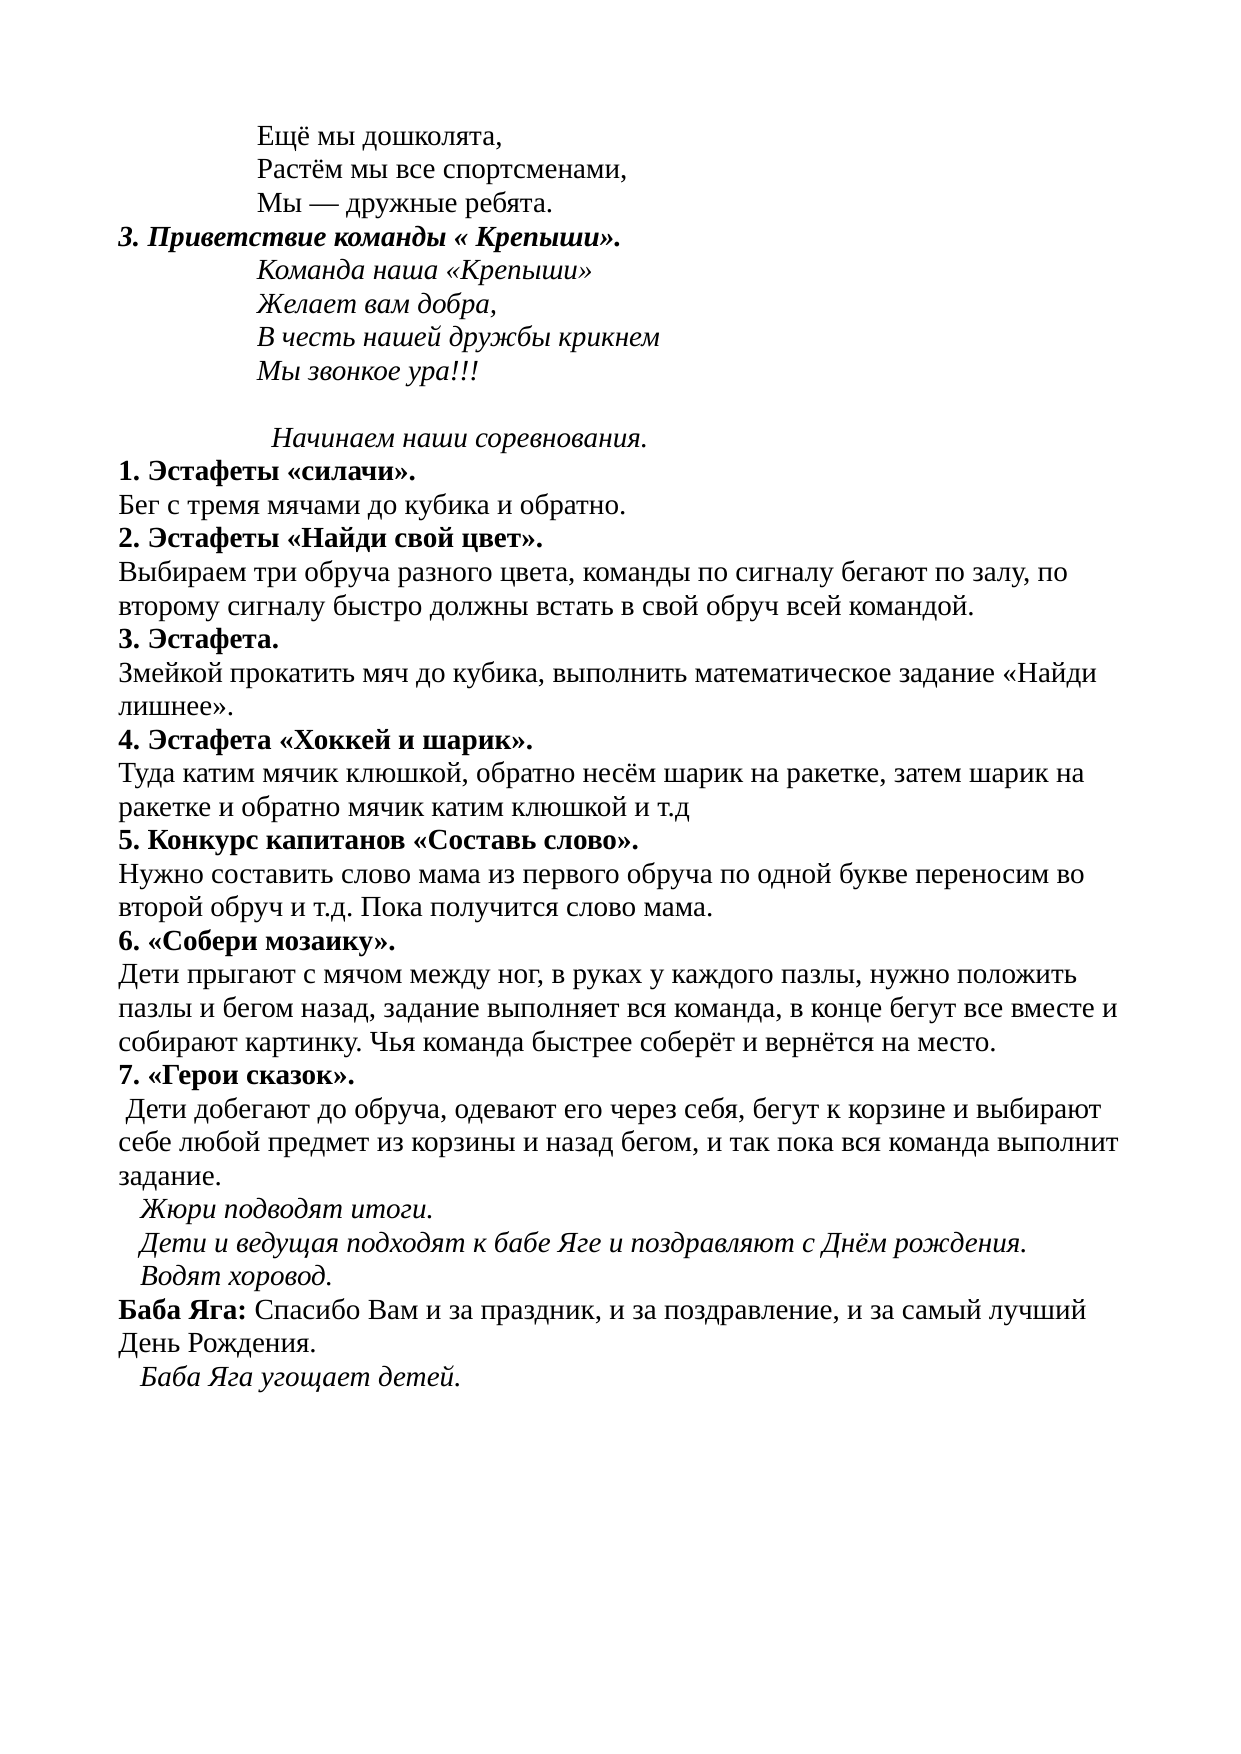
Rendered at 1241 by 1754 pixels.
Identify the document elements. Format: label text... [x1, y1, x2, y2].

text 3. Эстафета. [118, 621, 1122, 655]
text В честь нашей дружбы крикнем [118, 319, 1122, 353]
text 5. Конкурс капитанов «Составь слово». [118, 822, 1122, 856]
text Жюри подводят итоги. [118, 1191, 1122, 1225]
text 3. Приветствие команды « Крепыши». [118, 219, 1122, 252]
text Мы — дружные ребята. [118, 185, 1122, 219]
text Желает вам добра, [118, 286, 1122, 319]
text Команда наша «Крепыши» [118, 252, 1122, 286]
text Нужно составить слово мама из первого обруча по одной букве переносим во второй обруч и т.д. Пока получится слово мама. [118, 856, 1122, 923]
text Мы звонкое ура!!! [118, 353, 1122, 386]
text Выбираем три обруча разного цвета, команды по сигналу бегают по залу, по второму сигналу быстро должны встать в свой обруч всей командой. [118, 554, 1122, 621]
text Растём мы все спортсменами, [118, 152, 1122, 185]
text 7. «Герои сказок». [118, 1057, 1122, 1091]
text Дети добегают до обруча, одевают его через себя, бегут к корзине и выбирают себе любой предмет из корзины и назад бегом, и так пока вся команда выполнит задание. [118, 1091, 1122, 1191]
text Дети и ведущая подходят к бабе Яге и поздравляют с Днём рождения. [118, 1225, 1122, 1258]
text 6. «Собери мозаику». [118, 923, 1122, 957]
text Водят хоровод. [118, 1258, 1122, 1292]
text Баба Яга: Спасибо Вам и за праздник, и за поздравление, и за самый лучший День Рождения. [118, 1292, 1122, 1359]
text Змейкой прокатить мяч до кубика, выполнить математическое задание «Найди лишнее». [118, 655, 1122, 722]
text Туда катим мячик клюшкой, обратно несём шарик на ракетке, затем шарик на ракетке и обратно мячик катим клюшкой и т.д [118, 755, 1122, 822]
text Баба Яга угощает детей. [118, 1359, 1122, 1393]
text Начинаем наши соревнования. [118, 420, 1122, 453]
text Ещё мы дошколята, [118, 118, 1122, 152]
text 2. Эстафеты «Найди свой цвет». [118, 521, 1122, 554]
text Дети прыгают с мячом между ног, в руках у каждого пазлы, нужно положить пазлы и бегом назад, задание выполняет вся команда, в конце бегут все вместе и собирают картинку. Чья команда быстрее соберёт и вернётся на место. [118, 957, 1122, 1057]
text Бег с тремя мячами до кубика и обратно. [118, 487, 1122, 521]
text 1. Эстафеты «силачи». [118, 453, 1122, 487]
text 4. Эстафета «Хоккей и шарик». [118, 722, 1122, 755]
